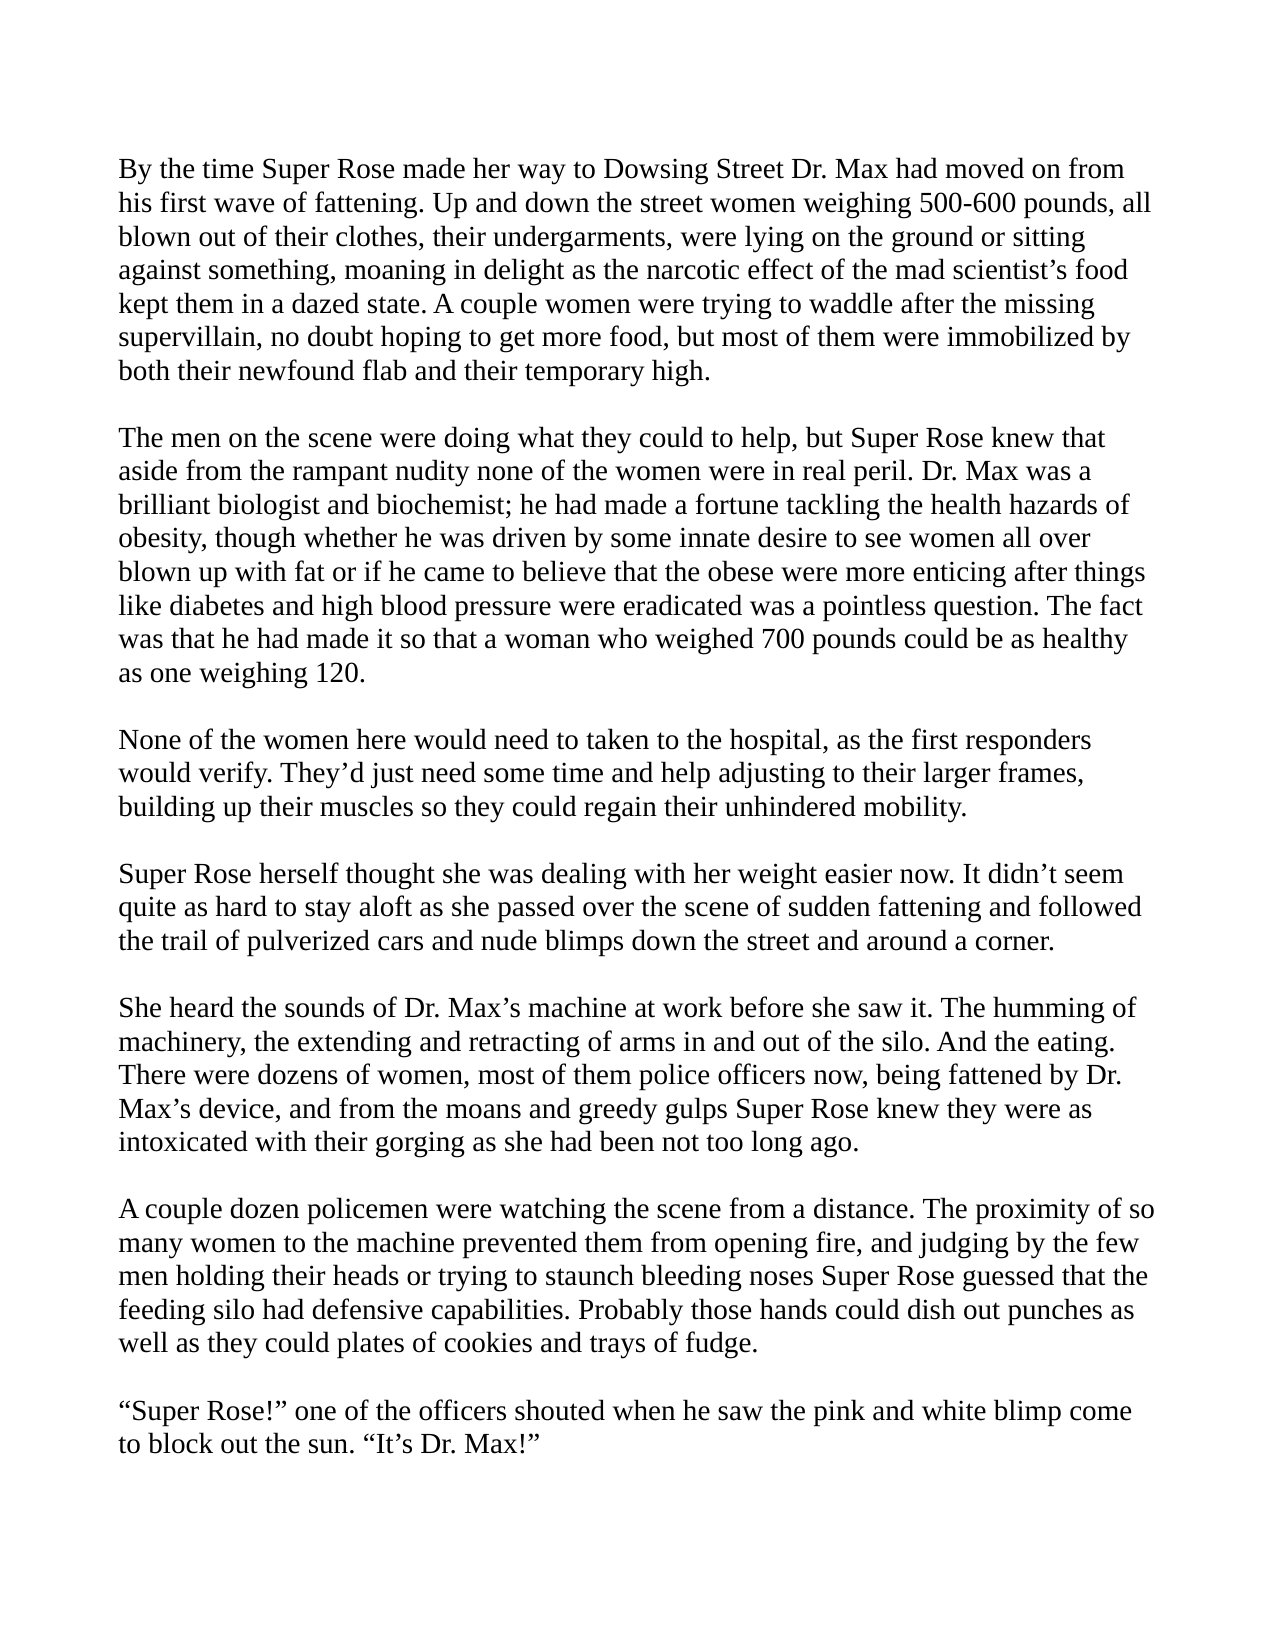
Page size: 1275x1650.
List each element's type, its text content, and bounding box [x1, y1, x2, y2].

text A couple dozen policemen were watching the scene from a distance. The proximity of so many women to the machine prevented them from opening fire, and judging by the few men holding their heads or trying to staunch bleeding noses Super Rose guessed that the feeding silo had defensive capabilities. Probably those hands could dish out punches as well as they could plates of cookies and trays of fudge. [118, 1191, 1157, 1359]
text By the time Super Rose made her way to Dowsing Street Dr. Max had moved on from his first wave of fattening. Up and down the street women weighing 500-600 pounds, all blown out of their clothes, their undergarments, were lying on the ground or sitting against something, moaning in delight as the narcotic effect of the mad scientist’s food kept them in a dazed state. A couple women were trying to waddle after the missing supervillain, no doubt hoping to get more food, but most of them were immobilized by both their newfound flab and their temporary high. [118, 152, 1157, 386]
text None of the women here would need to taken to the hospital, as the first responders would verify. They’d just need some time and help adjusting to their larger frames, building up their muscles so they could regain their unhindered mobility. [118, 722, 1157, 822]
text The men on the scene were doing what they could to help, but Super Rose knew that aside from the rampant nudity none of the women were in real peril. Dr. Max was a brilliant biologist and biochemist; he had made a fortune tackling the health hazards of obesity, though whether he was driven by some innate desire to see women all over blown up with fat or if he came to believe that the obese were more enticing after things like diabetes and high blood pressure were eradicated was a pointless question. The fact was that he had made it so that a woman who weighed 700 pounds could be as healthy as one weighing 120. [118, 420, 1157, 688]
text Super Rose herself thought she was dealing with her weight easier now. It didn’t seem quite as hard to stay aloft as she passed over the scene of sudden fattening and followed the trail of pulverized cars and nude blimps down the street and around a corner. [118, 856, 1157, 957]
text She heard the sounds of Dr. Max’s machine at work before she saw it. The humming of machinery, the extending and retracting of arms in and out of the silo. And the eating. There were dozens of women, most of them police officers now, being fattened by Dr. Max’s device, and from the moans and greedy gulps Super Rose knew they were as intoxicated with their gorging as she had been not too long ago. [118, 990, 1157, 1158]
text “Super Rose!” one of the officers shouted when he saw the pink and white blimp come to block out the sun. “It’s Dr. Max!” [118, 1393, 1157, 1460]
